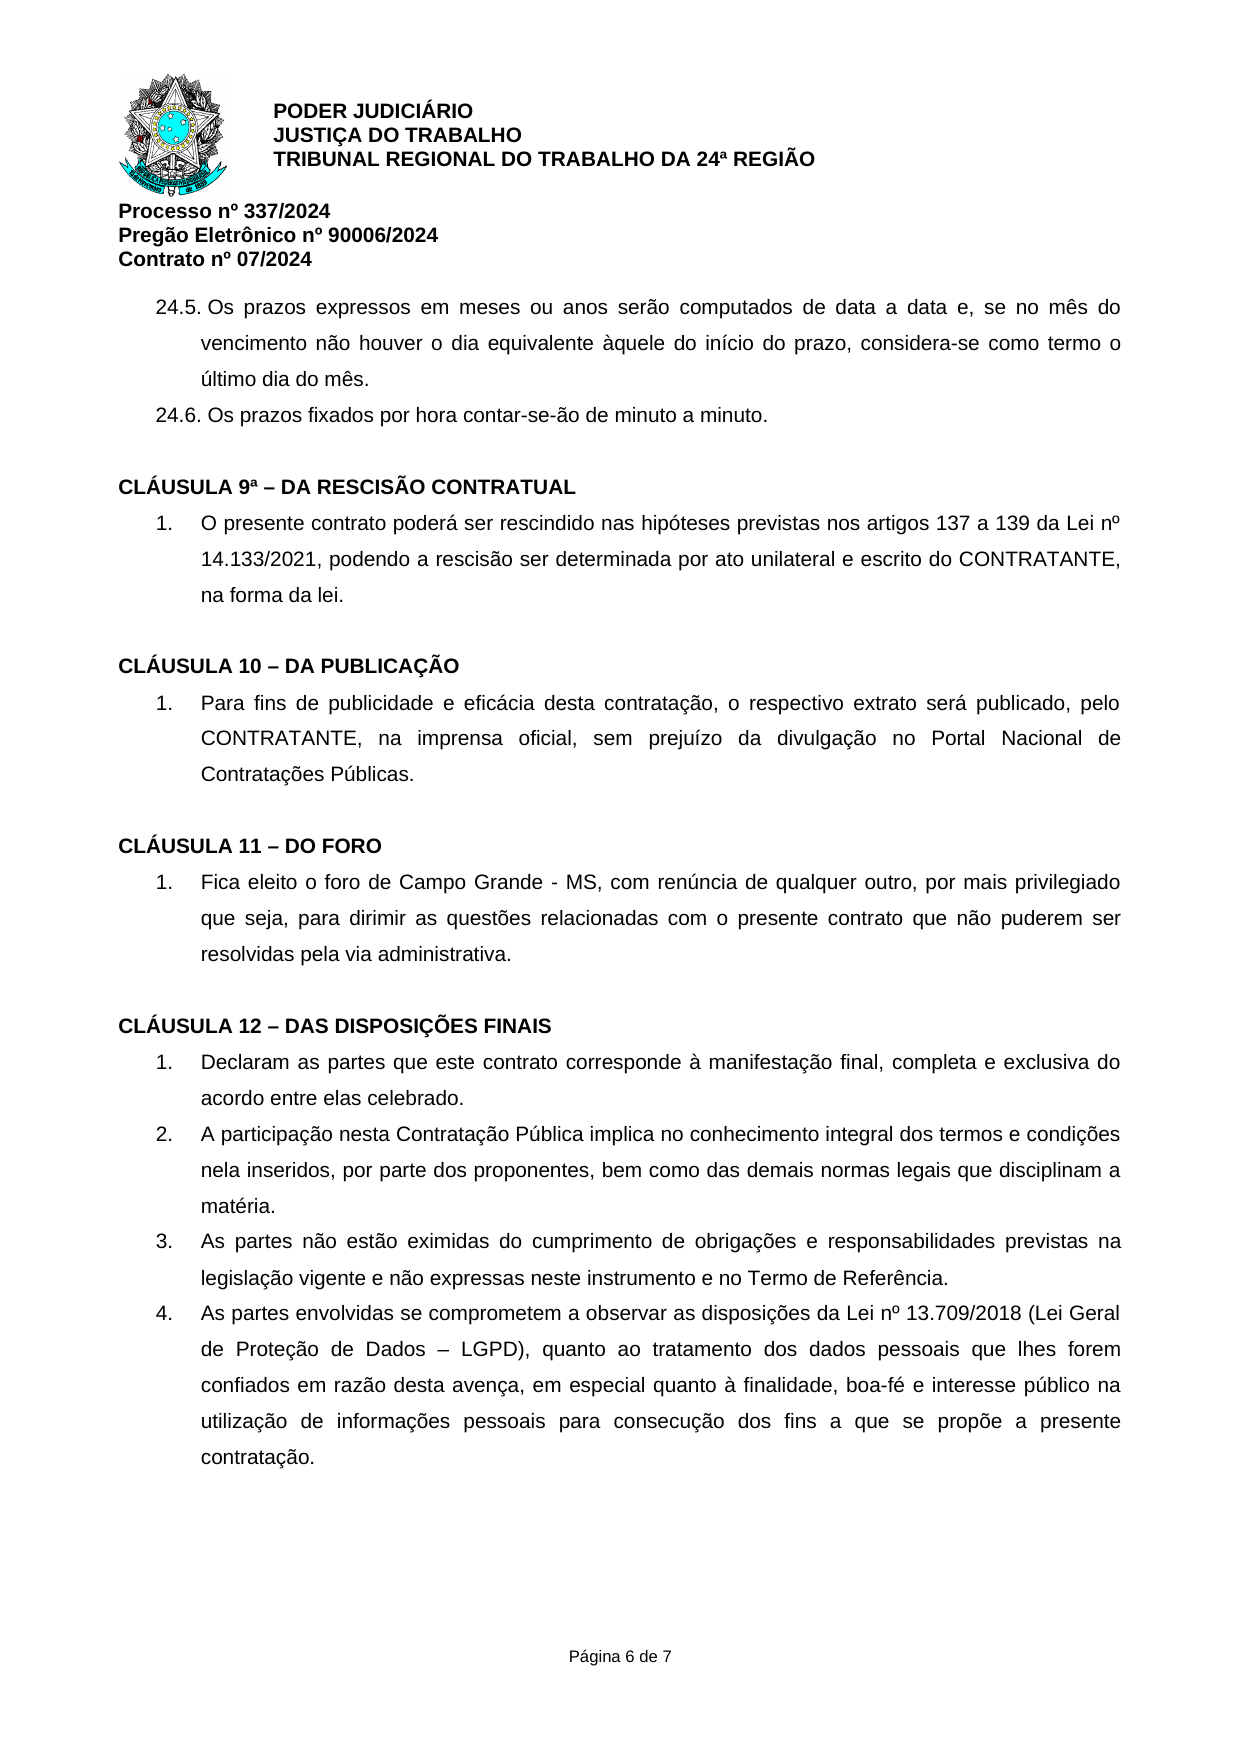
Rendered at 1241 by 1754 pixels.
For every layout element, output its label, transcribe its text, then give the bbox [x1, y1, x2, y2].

text CLÁUSULA 10 – DA PUBLICAÇÃO [118, 654, 1122, 678]
list A participação nesta Contratação Pública implica no conhecimento integral dos termos e condições nela inseridos, por parte dos proponentes, bem como das demais normas legais que disciplinam a matéria. [156, 1122, 1122, 1217]
list As partes envolvidas se comprometem a observar as disposições da Lei nº 13.709/2018 (Lei Geral de Proteção de Dados – LGPD), quanto ao tratamento dos dados pessoais que lhes forem confiados em razão desta avença, em especial quanto à finalidade, boa-fé e interesse público na utilização de informações pessoais para consecução dos fins a que se propõe a presente contratação. [156, 1301, 1122, 1469]
list CLÁUSULA 11 – DO FORO [118, 834, 1122, 858]
picture [118, 73, 229, 197]
list O presente contrato poderá ser rescindido nas hipóteses previstas nos artigos 137 a 139 da Lei nº 14.133/2021, podendo a rescisão ser determinada por ato unilateral e escrito do CONTRATANTE, na forma da lei. [156, 511, 1122, 606]
list Os prazos fixados por hora contar-se-ão de minuto a minuto. [155, 403, 1122, 427]
list As partes não estão eximidas do cumprimento de obrigações e responsabilidades previstas na legislação vigente e não expressas neste instrumento e no Termo de Referência. [156, 1229, 1122, 1289]
list Declaram as partes que este contrato corresponde à manifestação final, completa e exclusiva do acordo entre elas celebrado. [156, 1050, 1122, 1109]
list Fica eleito o foro de Campo Grande - MS, com renúncia de qualquer outro, por mais privilegiado que seja, para dirimir as questões relacionadas com o presente contrato que não puderem ser resolvidas pela via administrativa. [156, 870, 1122, 966]
list Para fins de publicidade e eficácia desta contratação, o respectivo extrato será publicado, pelo CONTRATANTE, na imprensa oficial, sem prejuízo da divulgação no Portal Nacional de Contratações Públicas. [156, 690, 1122, 786]
text CLÁUSULA 12 – DAS DISPOSIÇÕES FINAIS [118, 1014, 1122, 1038]
list Os prazos expressos em meses ou anos serão computados de data a data e, se no mês do vencimento não houver o dia equivalente àquele do início do prazo, considera-se como termo o último dia do mês. [155, 295, 1122, 391]
text CLÁUSULA 9ª – DA RESCISÃO CONTRATUAL [118, 475, 1122, 499]
